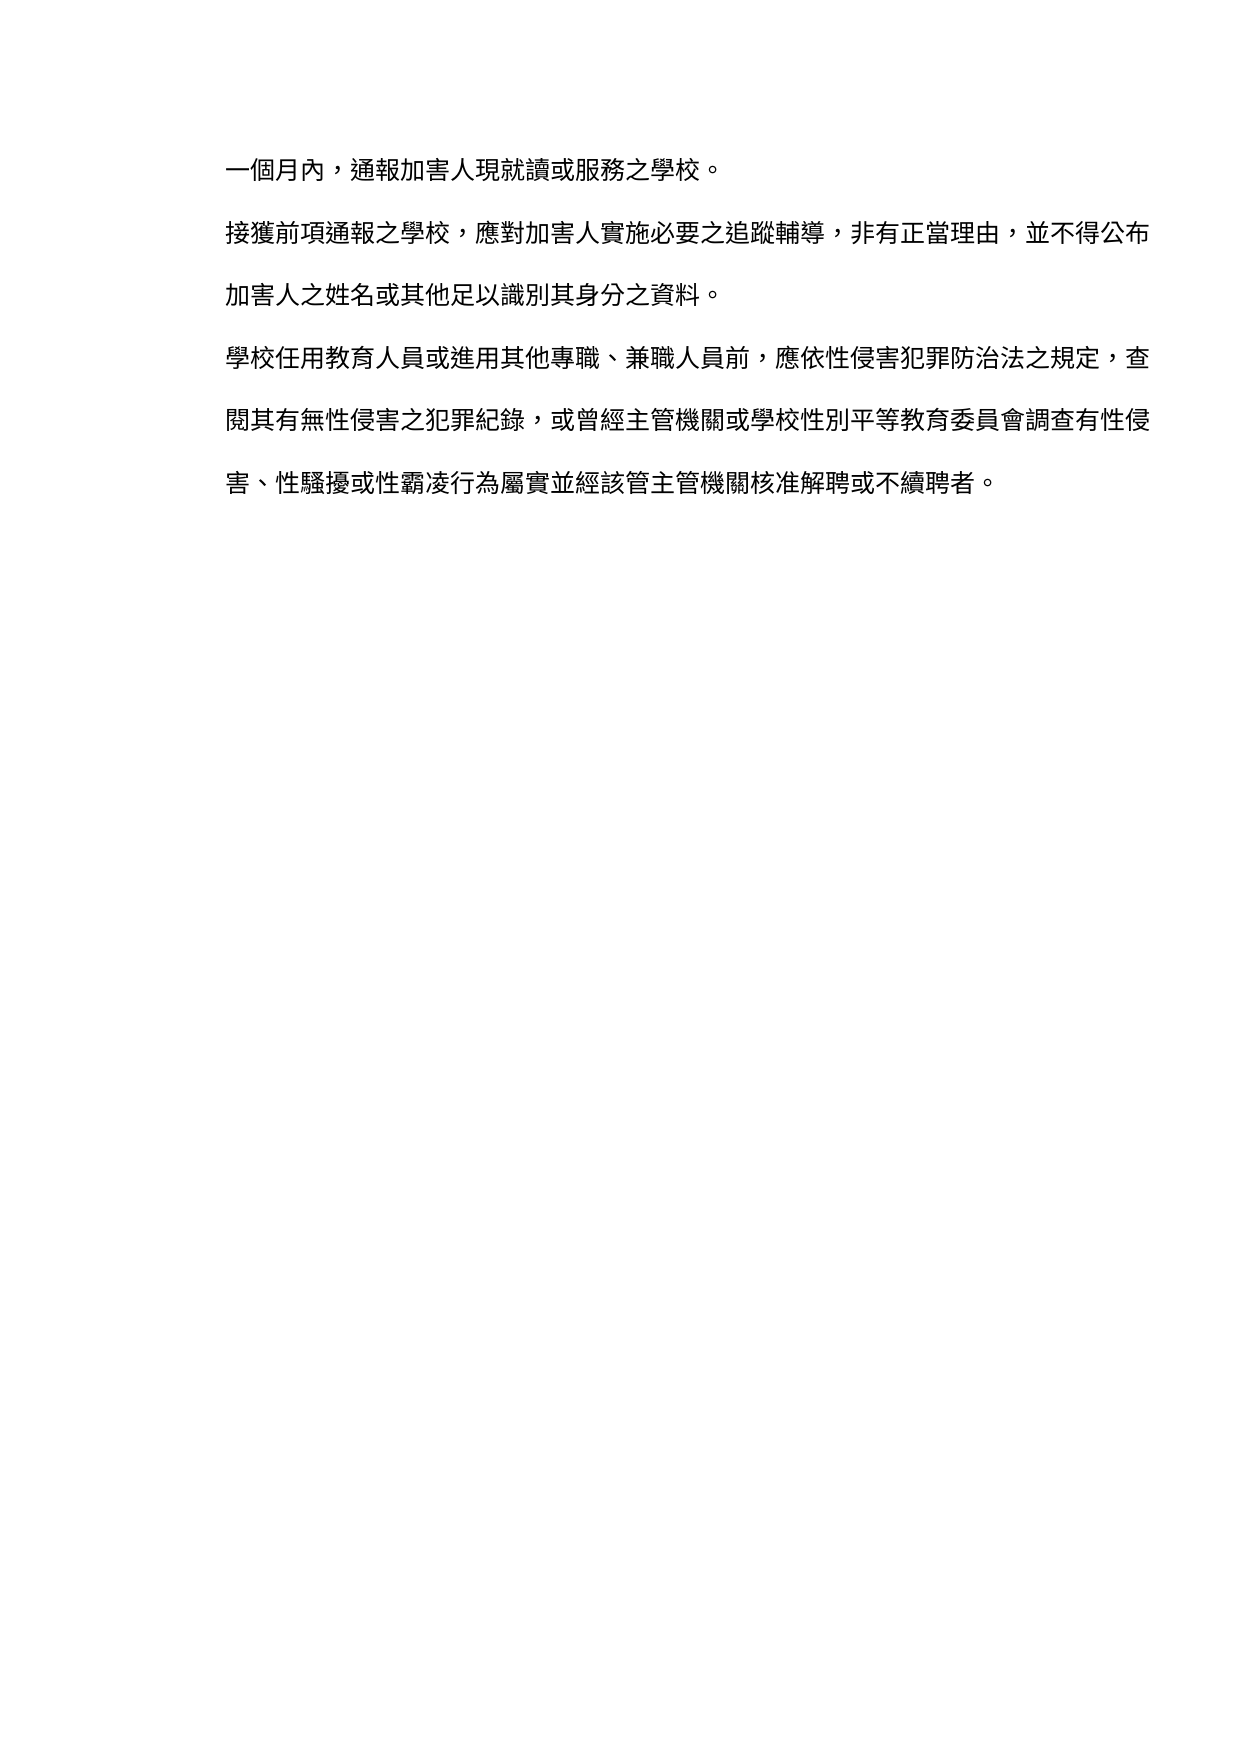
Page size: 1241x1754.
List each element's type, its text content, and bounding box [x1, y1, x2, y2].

text 學校任用教育人員或進用其他專職、兼職人員前，應依性侵害犯罪防治法之規定，查閱其有無性侵害之犯罪紀錄，或曾經主管機關或學校性別平等教育委員會調查有性侵害、性騷擾或性霸凌行為屬實並經該管主管機關核准解聘或不續聘者。 [225, 314, 1167, 502]
text 一個月內，通報加害人現就讀或服務之學校。 [225, 127, 1167, 189]
text 接獲前項通報之學校，應對加害人實施必要之追蹤輔導，非有正當理由，並不得公布加害人之姓名或其他足以識別其身分之資料。 [225, 189, 1167, 314]
